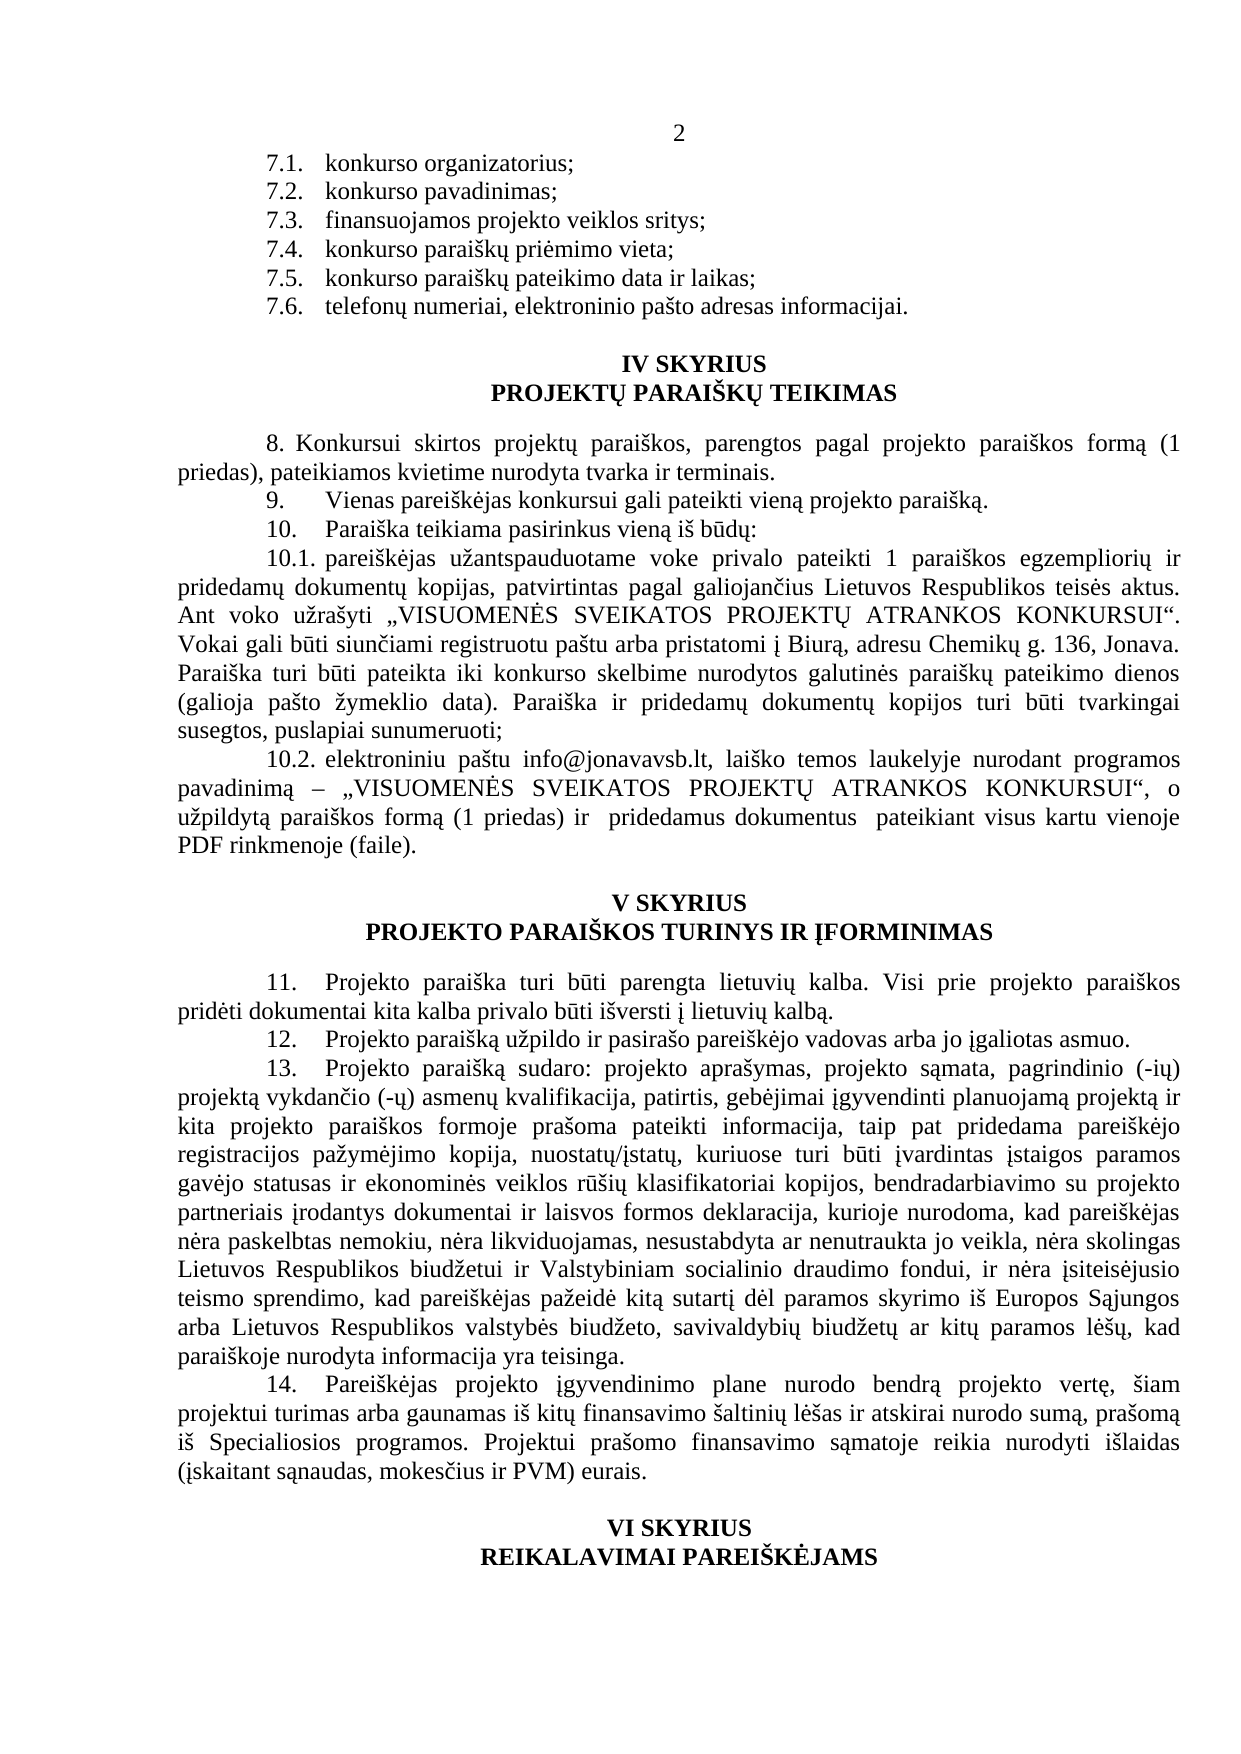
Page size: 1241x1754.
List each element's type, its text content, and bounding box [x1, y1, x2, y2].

text REIKALAVIMAI PAREIŠKĖJAMS [177, 1542, 1181, 1571]
text 13. Projekto paraišką sudaro: projekto aprašymas, projekto sąmata, pagrindinio (-ių) projektą vykdančio (-ų) asmenų kvalifikacija, patirtis, gebėjimai įgyvendinti planuojamą projektą ir kita projekto paraiškos formoje prašoma pateikti informacija, taip pat pridedama pareiškėjo registracijos pažymėjimo kopija, nuostatų/įstatų, kuriuose turi būti įvardintas įstaigos paramos gavėjo statusas ir ekonominės veiklos rūšių klasifikatoriai kopijos, bendradarbiavimo su projekto partneriais įrodantys dokumentai ir laisvos formos deklaracija, kurioje nurodoma, kad pareiškėjas nėra paskelbtas nemokiu, nėra likviduojamas, nesustabdyta ar nenutraukta jo veikla, nėra skolingas Lietuvos Respublikos biudžetui ir Valstybiniam socialinio draudimo fondui, ir nėra įsiteisėjusio teismo sprendimo, kad pareiškėjas pažeidė kitą sutartį dėl paramos skyrimo iš Europos Sąjungos arba Lietuvos Respublikos valstybės biudžeto, savivaldybių biudžetų ar kitų paramos lėšų, kad paraiškoje nurodyta informacija yra teisinga. [177, 1053, 1181, 1369]
text 7.2. konkurso pavadinimas; [177, 176, 1181, 205]
text 7.5. konkurso paraiškų pateikimo data ir laikas; [177, 263, 1181, 291]
text 14. Pareiškėjas projekto įgyvendinimo plane nurodo bendrą projekto vertę, šiam projektui turimas arba gaunamas iš kitų finansavimo šaltinių lėšas ir atskirai nurodo sumą, prašomą iš Specialiosios programos. Projektui prašomo finansavimo sąmatoje reikia nurodyti išlaidas (įskaitant sąnaudas, mokesčius ir PVM) eurais. [177, 1369, 1181, 1484]
text 9. Vienas pareiškėjas konkursui gali pateikti vieną projekto paraišką. [177, 485, 1181, 514]
text 11. Projekto paraiška turi būti parengta lietuvių kalba. Visi prie projekto paraiškos pridėti dokumentai kita kalba privalo būti išversti į lietuvių kalbą. [177, 967, 1181, 1024]
text VI SKYRIUS [177, 1513, 1181, 1542]
text PROJEKTO PARAIŠKOS TURINYS IR ĮFORMINIMAS [177, 917, 1181, 945]
text 10.1. pareiškėjas užantspauduotame voke privalo pateikti 1 paraiškos egzempliorių ir pridedamų dokumentų kopijas, patvirtintas pagal galiojančius Lietuvos Respublikos teisės aktus. Ant voko užrašyti „VISUOMENĖS SVEIKATOS PROJEKTŲ ATRANKOS KONKURSUI“. Vokai gali būti siunčiami registruotu paštu arba pristatomi į Biurą, adresu Chemikų g. 136, Jonava. Paraiška turi būti pateikta iki konkurso skelbime nurodytos galutinės paraiškų pateikimo dienos (galioja pašto žymeklio data). Paraiška ir pridedamų dokumentų kopijos turi būti tvarkingai susegtos, puslapiai sunumeruoti; [177, 543, 1181, 744]
text 12. Projekto paraišką užpildo ir pasirašo pareiškėjo vadovas arba jo įgaliotas asmuo. [177, 1024, 1181, 1053]
text 7.1. konkurso organizatorius; [177, 148, 1181, 176]
text 7.4. konkurso paraiškų priėmimo vieta; [177, 234, 1181, 263]
text IV SKYRIUS [177, 349, 1211, 378]
text PROJEKTŲ PARAIŠKŲ TEIKIMAS [177, 378, 1211, 406]
text V SKYRIUS [177, 888, 1181, 917]
text 8. Konkursui skirtos projektų paraiškos, parengtos pagal projekto paraiškos formą (1 priedas), pateikiamos kvietime nurodyta tvarka ir terminais. [177, 428, 1181, 485]
text 7.6. telefonų numeriai, elektroninio pašto adresas informacijai. [177, 291, 1181, 320]
text 7.3. finansuojamos projekto veiklos sritys; [177, 205, 1181, 234]
text 10. Paraiška teikiama pasirinkus vieną iš būdų: [177, 514, 1181, 543]
text 10.2. elektroniniu paštu info@jonavavsb.lt, laiško temos laukelyje nurodant programos pavadinimą – „VISUOMENĖS SVEIKATOS PROJEKTŲ ATRANKOS KONKURSUI“, o užpildytą paraiškos formą (1 priedas) ir pridedamus dokumentus pateikiant visus kartu vienoje PDF rinkmenoje (faile). [177, 744, 1181, 859]
